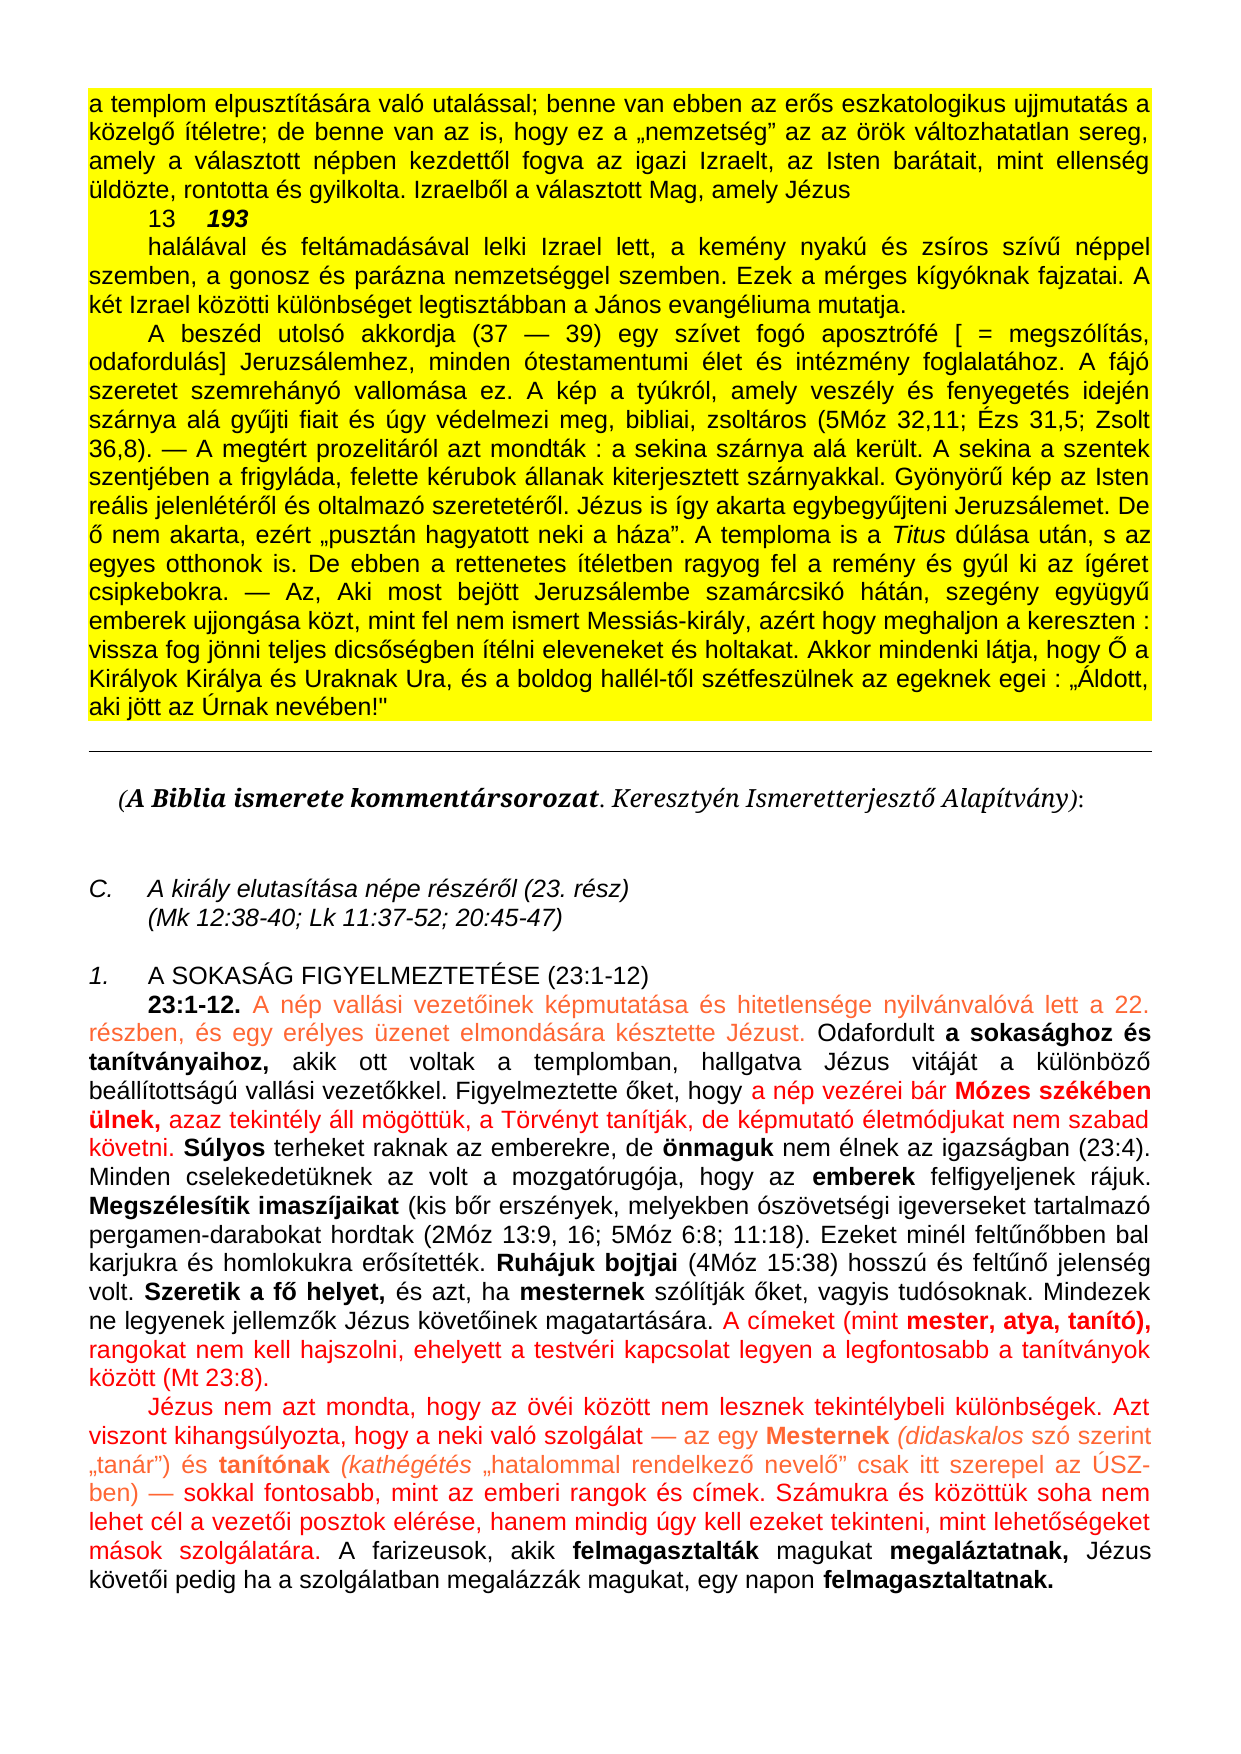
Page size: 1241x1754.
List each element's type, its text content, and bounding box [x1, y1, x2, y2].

text 13 193 [88, 203, 1152, 232]
text A beszéd utolsó akkordja (37 ― 39) egy szívet fogó aposztrófé [ = megszólítás, odafordulás] Jeruzsálemhez, minden ótestamentumi élet és intézmény foglalatához. A fájó szeretet szemrehányó vallomása ez. A kép a tyúkról, amely veszély és fenyegetés idején szárnya alá gyűjti fiait és úgy védelmezi meg, bibliai, zsoltáros (5Móz 32,11; Ézs 31,5; Zsolt 36,8). ― A megtért prozelitáról azt mondták : a sekina szárnya alá került. A sekina a szentek szentjében a frigyláda, felette kérubok állanak kiterjesztett szárnyakkal. Gyönyörű kép az Isten reális jelenlétéről és oltalmazó szeretetéről. Jézus is így akarta egybegyűjteni Jeruzsálemet. De ő nem akarta, ezért „pusztán hagyatott neki a háza”. A temploma is a Titus dúlása után, s az egyes otthonok is. De ebben a rettenetes ítéletben ragyog fel a remény és gyúl ki az ígéret csipkebokra. ― Az, Aki most bejött Jeruzsálembe szamárcsikó hátán, szegény együgyű emberek ujjongása közt, mint fel nem ismert Messiás-király, azért hogy meghaljon a kereszten : vissza fog jönni teljes dicsőségben ítélni eleveneket és holtakat. Akkor mindenki látja, hogy Ő a Királyok Királya és Uraknak Ura, és a boldog hallél-től szétfeszülnek az egeknek egei : „Áldott, aki jött az Úrnak nevében!" [88, 318, 1152, 721]
text 23:1-12. A nép vallási vezetőinek képmutatása és hitetlensége nyilvánvalóvá lett a 22. részben, és egy erélyes üzenet elmondására késztette Jézust. Odafordult a sokasághoz és tanítványaihoz, akik ott voltak a templomban, hallgatva Jézus vitáját a különböző beállítottságú vallási vezetőkkel. Figyelmeztette őket, hogy a nép vezérei bár Mózes székében ülnek, azaz tekintély áll mögöttük, a Törvényt tanítják, de képmutató életmódjukat nem szabad követni. Súlyos terheket raknak az emberekre, de önmaguk nem élnek az igazságban (23:4). Minden cselekedetüknek az volt a mozgatórugója, hogy az emberek felfigyeljenek rájuk. Megszélesítik imaszíjaikat (kis bőr erszények, melyekben ószövetségi igeverseket tartalmazó pergamen-darabokat hordtak (2Móz 13:9, 16; 5Móz 6:8; 11:18). Ezeket minél feltűnőbben bal karjukra és homlokukra erősítették. Ruhájuk bojtjai (4Móz 15:38) hosszú és feltűnő jelenség volt. Szeretik a fő helyet, és azt, ha mesternek szólítják őket, vagyis tudósoknak. Mindezek ne legyenek jellemzők Jézus követőinek magatartására. A címeket (mint mester, atya, tanító), rangokat nem kell hajszolni, ehelyett a testvéri kapcsolat legyen a legfontosabb a tanítványok között (Mt 23:8). [88, 990, 1152, 1392]
text halálával és feltámadásával lelki Izrael lett, a kemény nyakú és zsíros szívű néppel szemben, a gonosz és parázna nemzetséggel szemben. Ezek a mérges kígyóknak fajzatai. A két Izrael közötti különbséget legtisztábban a János evangéliuma mutatja. [88, 232, 1152, 318]
text (A Biblia ismerete kommentársorozat. Keresztyén Ismeretterjesztő Alapítvány): [88, 752, 1152, 844]
text a templom elpusztítására való utalással; benne van ebben az erős eszkatologikus ujjmutatás a közelgő ítéletre; de benne van az is, hogy ez a „nemzetség” az az örök változhatatlan sereg, amely a választott népben kezdettől fogva az igazi Izraelt, az Isten barátait, mint ellenség üldözte, rontotta és gyilkolta. Izraelből a választott Mag, amely Jézus [88, 88, 1152, 203]
text C. A király elutasítása népe részéről (23. rész) [88, 874, 1152, 903]
text (Mk 12:38-40; Lk 11:37-52; 20:45-47) [88, 903, 1152, 931]
text Jézus nem azt mondta, hogy az övéi között nem lesznek tekintélybeli különbségek. Azt viszont kihangsúlyozta, hogy a neki való szolgálat ― az egy Mesternek (didaskalos szó szerint „tanár”) és tanítónak (kathégétés „hatalommal rendelkező nevelő” csak itt szerepel az ÚSZ-ben) ― sokkal fontosabb, mint az emberi rangok és címek. Számukra és közöttük soha nem lehet cél a vezetői posztok elérése, hanem mindig úgy kell ezeket tekinteni, mint lehetőségeket mások szolgálatára. A farizeusok, akik felmagasztalták magukat megaláztatnak, Jézus követői pedig ha a szolgálatban megalázzák magukat, egy napon felmagasztaltatnak. [88, 1392, 1152, 1593]
text 1. A SOKASÁG FIGYELMEZTETÉSE (23:1-12) [88, 961, 1152, 990]
